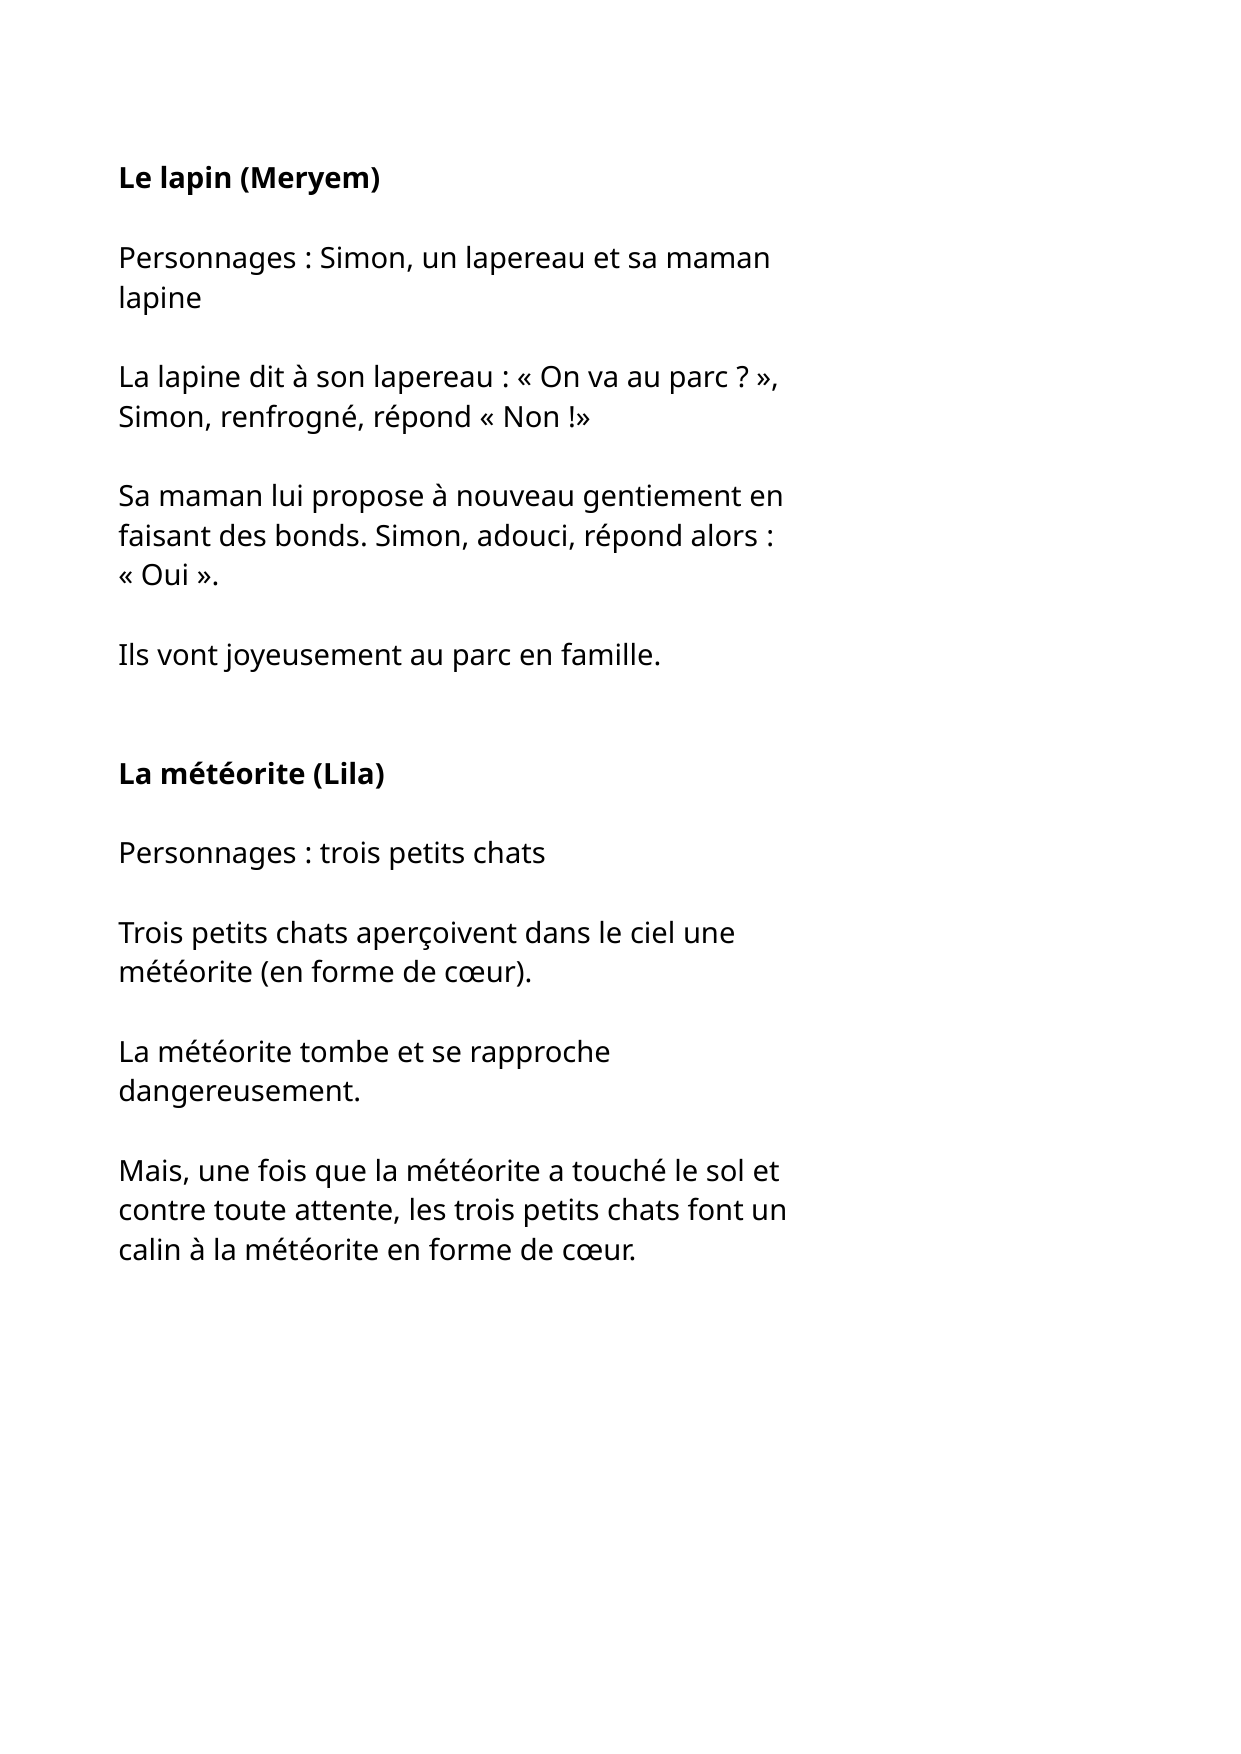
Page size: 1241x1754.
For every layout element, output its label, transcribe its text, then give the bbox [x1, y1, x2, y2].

text La météorite (Lila) [118, 753, 827, 793]
text Ils vont joyeusement au parc en famille. [118, 634, 827, 674]
text Personnages : trois petits chats [118, 832, 827, 872]
text Sa maman lui propose à nouveau gentiement en faisant des bonds. Simon, adouci, répond alors : « Oui ». [118, 475, 827, 594]
text Le lapin (Meryem) [118, 158, 827, 197]
text Trois petits chats aperçoivent dans le ciel une météorite (en forme de cœur). [118, 912, 827, 991]
text La lapine dit à son lapereau : « On va au parc ? », Simon, renfrogné, répond « Non !» [118, 356, 827, 436]
text Personnages : Simon, un lapereau et sa maman lapine [118, 237, 827, 317]
text La météorite tombe et se rapproche dangereusement. [118, 1031, 827, 1110]
text Mais, une fois que la météorite a touché le sol et contre toute attente, les trois petits chats font un calin à la météorite en forme de cœur. [118, 1150, 827, 1269]
